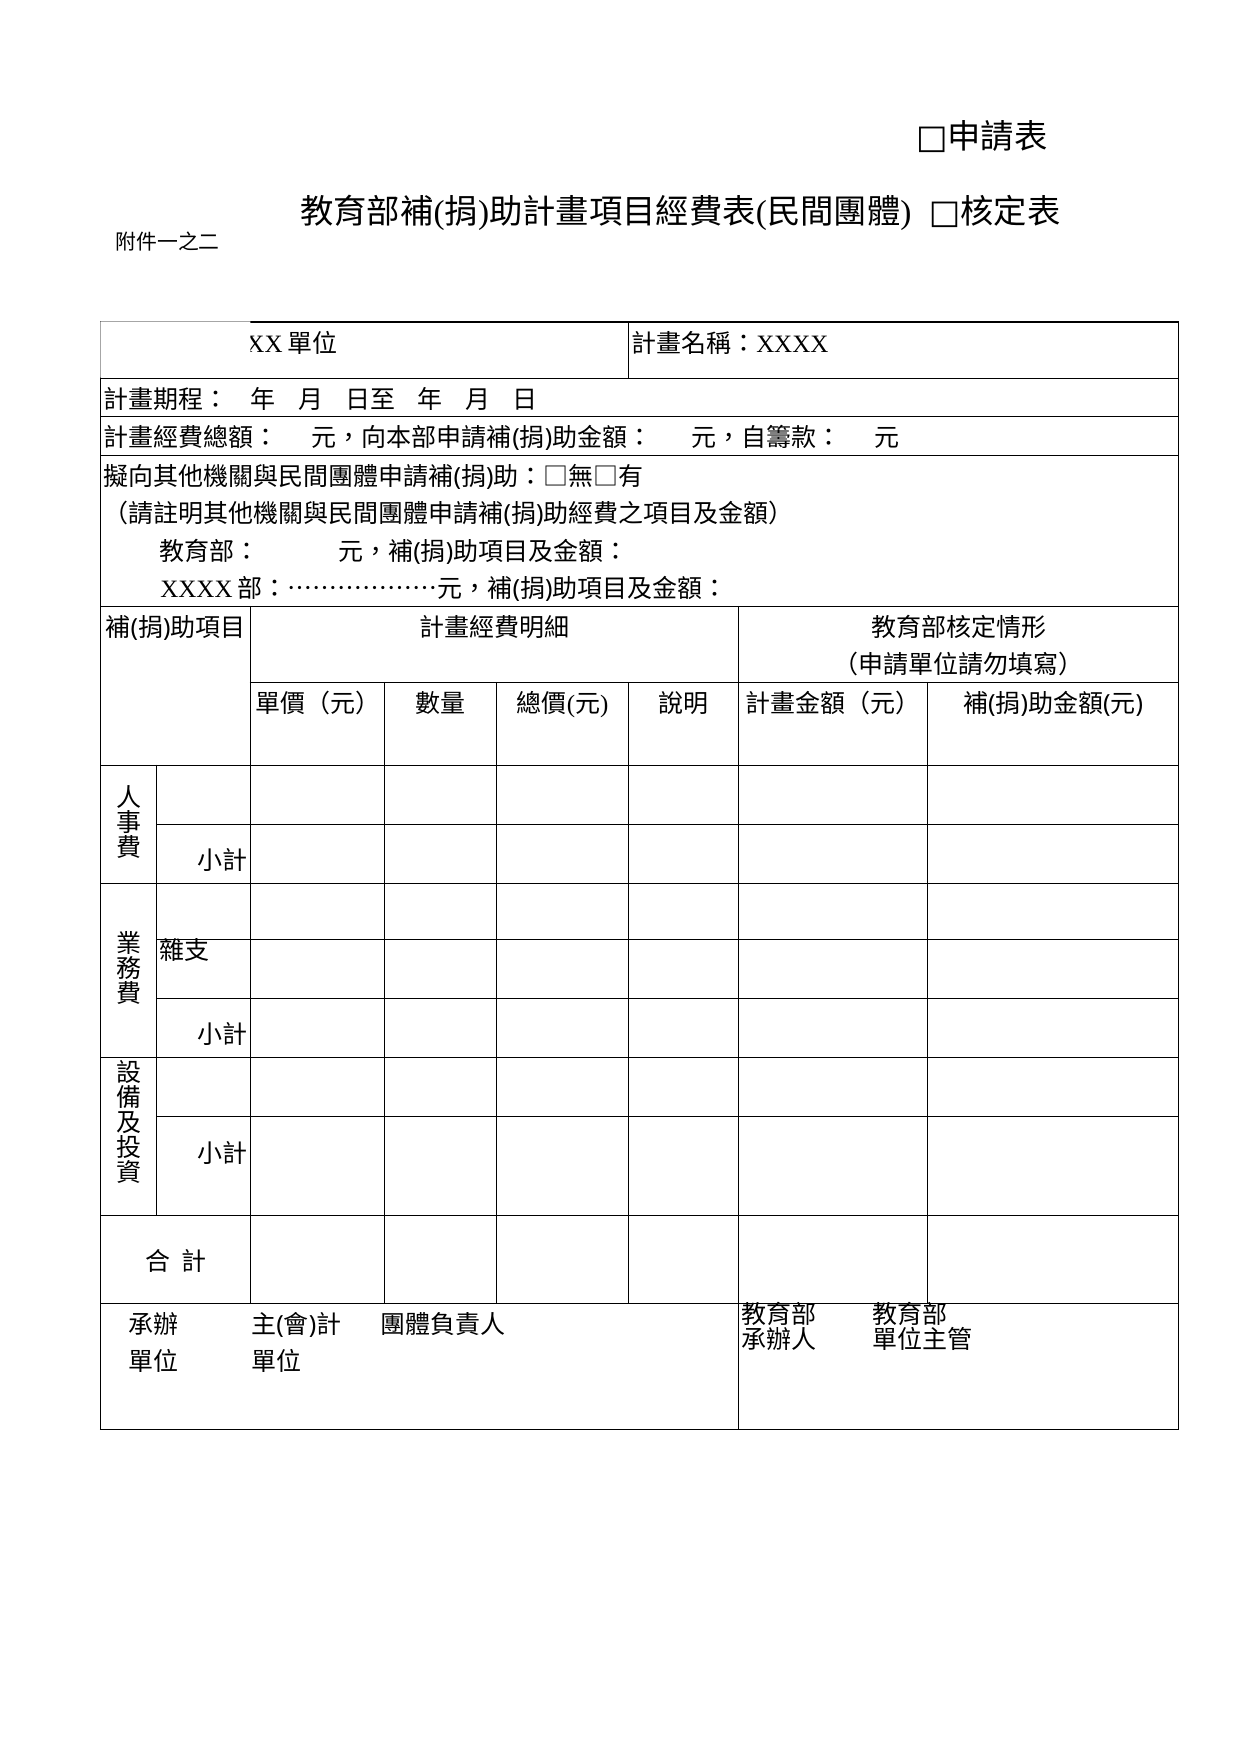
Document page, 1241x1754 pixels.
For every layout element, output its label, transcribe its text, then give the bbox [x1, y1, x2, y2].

table_cell [385, 1117, 496, 1215]
table_cell 計畫經費總額： 元，向本部申請補(捐)助金額： 元，自籌款： 元 [101, 417, 1178, 455]
table_cell [385, 1058, 496, 1116]
table_cell [739, 1216, 927, 1302]
table_cell 補(捐)助金額(元) [928, 683, 1178, 764]
table_header [1112, 96, 1178, 171]
table_header □申請表 [730, 96, 1112, 171]
table_cell [497, 1216, 628, 1302]
table_cell [739, 884, 927, 939]
table_cell [251, 1058, 384, 1116]
table_header [100, 96, 157, 171]
table_cell [928, 766, 1178, 823]
table_cell 業 務 費 [101, 884, 156, 1057]
table_cell [497, 1117, 628, 1215]
table_cell [1112, 246, 1178, 321]
table_cell 數量 [385, 683, 496, 764]
table_cell [730, 246, 1112, 321]
table_cell [385, 884, 496, 939]
table_cell [272, 246, 399, 321]
table_cell [157, 1058, 250, 1116]
table_cell [497, 999, 628, 1057]
table_cell 計畫經費明細 [251, 607, 738, 682]
table_cell [928, 1117, 1178, 1215]
table_cell [739, 825, 927, 883]
table_cell [928, 999, 1178, 1057]
table_cell [1112, 171, 1178, 246]
table_cell 教育部核定情形 （申請單位請勿填寫） [739, 607, 1178, 682]
table_cell 小計 [157, 825, 250, 883]
table_cell 說明 [629, 683, 738, 764]
table_cell [629, 999, 738, 1057]
table_cell [497, 884, 628, 939]
table_cell [251, 1216, 384, 1302]
table_cell [157, 246, 250, 321]
table_cell [385, 766, 496, 823]
table_cell [928, 1216, 1178, 1302]
table_cell 計畫期程： 年 月 日至 年 月 日 [101, 379, 1178, 416]
table_cell [497, 825, 628, 883]
table_cell [250, 171, 272, 246]
table_header [399, 96, 524, 171]
table_cell [157, 884, 250, 939]
table_cell 總價(元) [497, 683, 628, 764]
table_cell [629, 1216, 738, 1302]
table_cell [399, 246, 524, 321]
table_cell 補(捐)助項目 [101, 607, 250, 764]
table_header [272, 96, 399, 171]
table_cell 計畫金額（元） [739, 683, 927, 764]
table_cell 設 備 及 投 資 [101, 1058, 156, 1215]
table_cell [251, 999, 384, 1057]
table_cell 單價（元） [251, 683, 384, 764]
table_cell 合 計 [101, 1216, 250, 1302]
table_cell 小計 [157, 999, 250, 1057]
table_cell [739, 940, 927, 998]
table_cell [100, 246, 157, 321]
table_cell 擬向其他機關與民間團體申請補(捐)助：□無□有 （請註明其他機關與民間團體申請補(捐)助經費之項目及金額） 教育部： 元，補(捐)助項目及金額： XXXX部：………………元，補(捐)助項目及金額： [101, 456, 1178, 606]
table_cell [157, 766, 250, 823]
table_cell [739, 766, 927, 823]
table_cell [497, 940, 628, 998]
table_cell [928, 825, 1178, 883]
table_cell [251, 766, 384, 823]
table_cell [739, 1117, 927, 1215]
table_cell [385, 940, 496, 998]
table_cell 雜支 [157, 940, 250, 998]
table_cell 人 事 費 [101, 766, 156, 883]
table_cell [524, 246, 730, 321]
table_cell [250, 246, 272, 321]
table_cell 教育部補(捐)助計畫項目經費表(民間團體) □核定表 [272, 171, 1112, 246]
table_cell [251, 940, 384, 998]
table_cell [100, 171, 157, 246]
table_cell 申請單位：XXX單位 [251, 323, 628, 378]
table_cell [497, 766, 628, 823]
table_cell [629, 884, 738, 939]
table_cell [385, 999, 496, 1057]
table_cell [629, 766, 738, 823]
table_cell 計畫名稱：XXXX [629, 323, 1178, 378]
table_cell 教育部 教育部 承辦人 單位主管 [739, 1304, 1178, 1429]
table_header [524, 96, 730, 171]
table_cell [928, 940, 1178, 998]
table_cell 小計 [157, 1117, 250, 1215]
table_header [157, 96, 250, 171]
table_cell [629, 1058, 738, 1116]
table_cell [497, 1058, 628, 1116]
table_cell [629, 940, 738, 998]
table_cell [629, 825, 738, 883]
table_cell [739, 999, 927, 1057]
table_cell 承辦 主(會)計 團體負責人 單位 單位 [101, 1304, 738, 1429]
table_cell [157, 171, 250, 246]
table_cell [928, 884, 1178, 939]
table_cell [251, 1117, 384, 1215]
table_cell [251, 884, 384, 939]
table_cell [385, 825, 496, 883]
table_cell [385, 1216, 496, 1302]
table_cell [928, 1058, 1178, 1116]
table_header [250, 96, 272, 171]
table_cell [739, 1058, 927, 1116]
table_cell [251, 825, 384, 883]
table_cell [629, 1117, 738, 1215]
